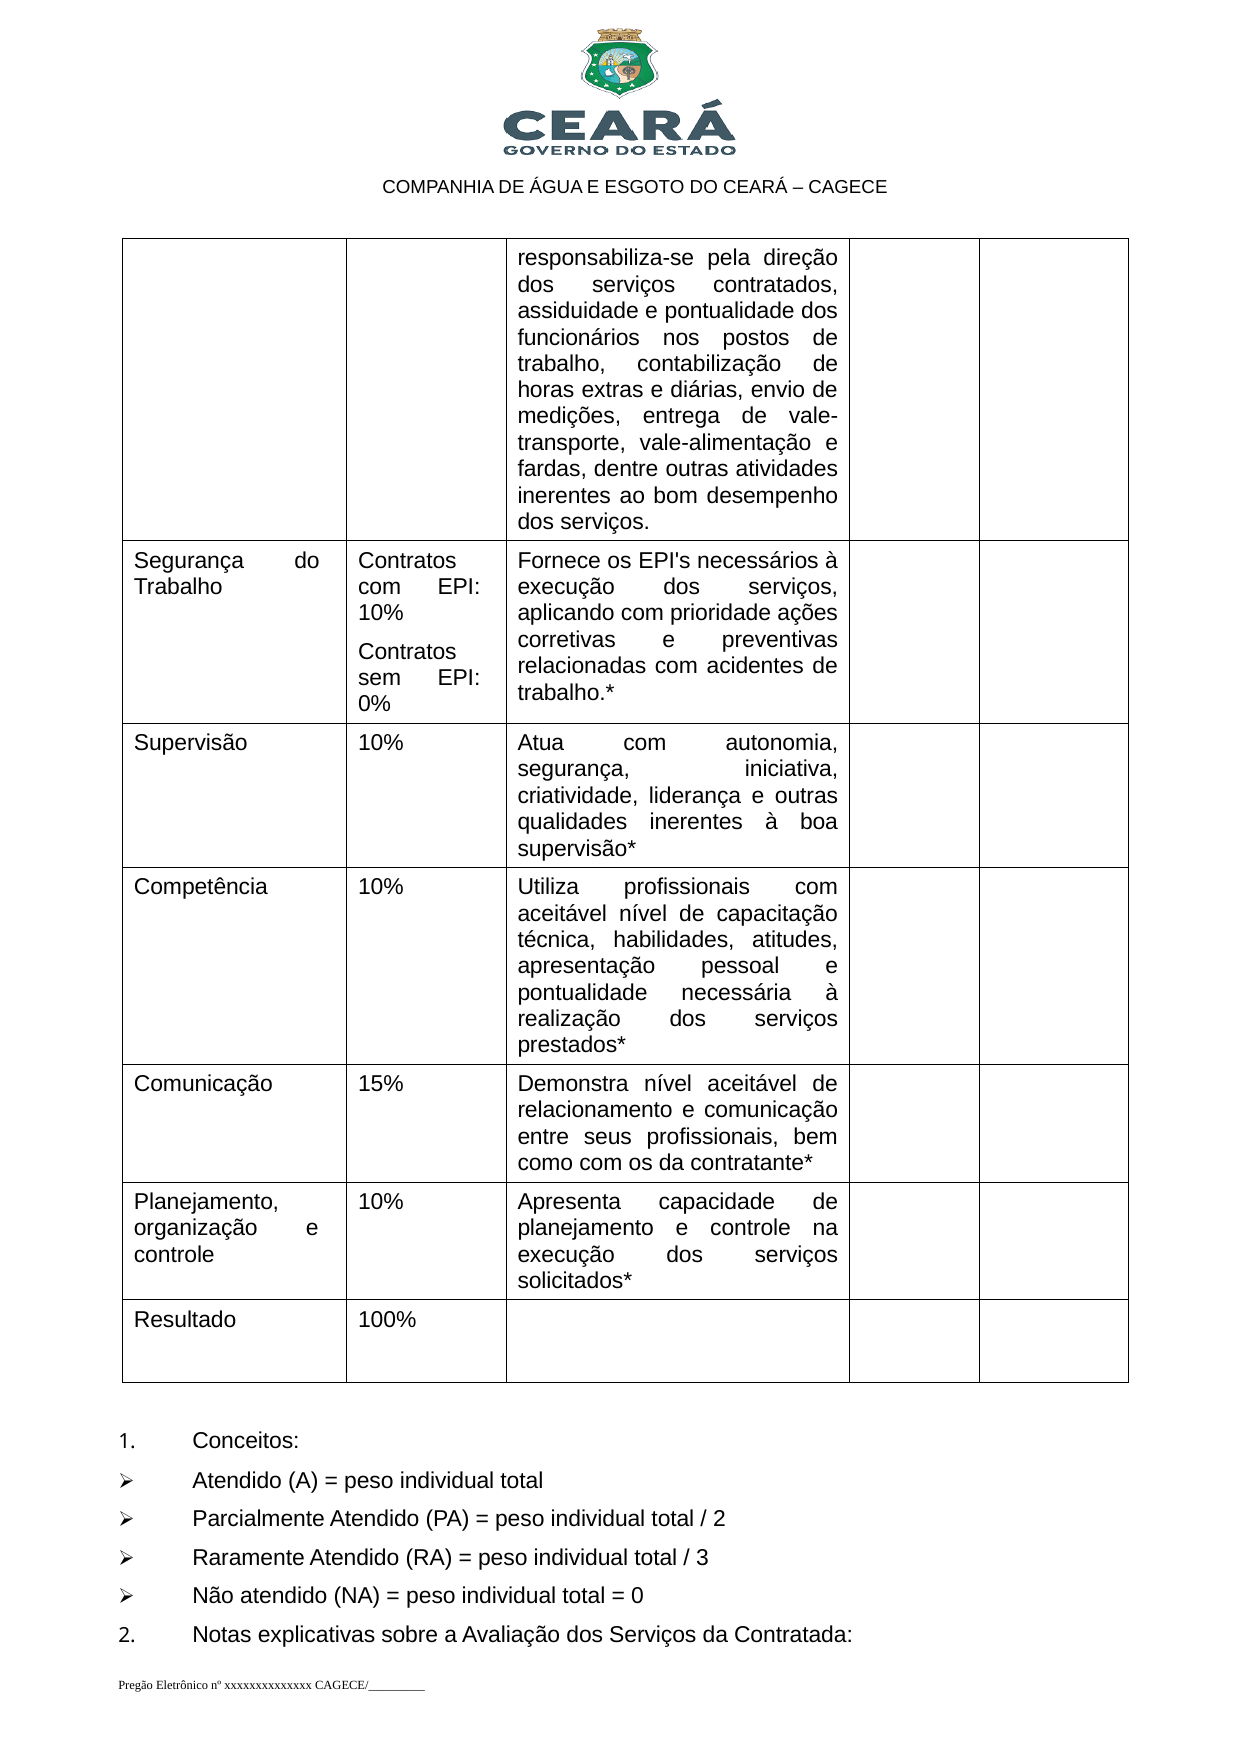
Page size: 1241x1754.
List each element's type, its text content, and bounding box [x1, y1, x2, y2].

list Conceitos: [118, 1427, 1122, 1455]
table_cell Segurança do Trabalho [123, 541, 346, 723]
table_cell Contratos com EPI: 10% Contratos sem EPI: 0% [347, 541, 506, 723]
table_cell [980, 239, 1128, 540]
table_cell [980, 724, 1128, 867]
list Não atendido (NA) = peso individual total = 0 [118, 1582, 1122, 1608]
table_cell Atua com autonomia, segurança, iniciativa, criatividade, liderança e outras qualidades inerentes à boa supervisão* [507, 724, 849, 867]
table_cell [123, 239, 346, 540]
table_cell [980, 1183, 1128, 1299]
table_cell Comunicação [123, 1065, 346, 1181]
list Notas explicativas sobre a Avaliação dos Serviços da Contratada: [118, 1620, 1122, 1648]
list Parcialmente Atendido (PA) = peso individual total / 2 [118, 1505, 1122, 1532]
table_cell [850, 724, 979, 867]
picture [482, 24, 758, 159]
table_cell 100% [347, 1300, 506, 1382]
table_cell 15% [347, 1065, 506, 1181]
table_cell [347, 239, 506, 540]
table_cell [850, 239, 979, 540]
table_cell [850, 1183, 979, 1299]
table_cell [850, 868, 979, 1064]
table_cell Apresenta capacidade de planejamento e controle na execução dos serviços solicitados* [507, 1183, 849, 1299]
table_cell [980, 1300, 1128, 1382]
table_cell 10% [347, 724, 506, 867]
table_cell [980, 1065, 1128, 1181]
list Raramente Atendido (RA) = peso individual total / 3 [118, 1543, 1122, 1570]
table_cell Fornece os EPI's necessários à execução dos serviços, aplicando com prioridade ações corretivas e preventivas relacionadas com acidentes de trabalho.* [507, 541, 849, 723]
table_cell Resultado [123, 1300, 346, 1382]
table_cell Demonstra nível aceitável de relacionamento e comunicação entre seus profissionais, bem como com os da contratante* [507, 1065, 849, 1181]
table_cell Supervisão [123, 724, 346, 867]
table_cell 10% [347, 868, 506, 1064]
table_cell Planejamento, organização e controle [123, 1183, 346, 1299]
table_cell Utiliza profissionais com aceitável nível de capacitação técnica, habilidades, atitudes, apresentação pessoal e pontualidade necessária à realização dos serviços prestados* [507, 868, 849, 1064]
table_cell [980, 541, 1128, 723]
table_cell 10% [347, 1183, 506, 1299]
table_cell Competência [123, 868, 346, 1064]
table_cell [850, 541, 979, 723]
table_cell [507, 1300, 849, 1382]
table_cell responsabiliza-se pela direção dos serviços contratados, assiduidade e pontualidade dos funcionários nos postos de trabalho, contabilização de horas extras e diárias, envio de medições, entrega de vale- transporte, vale-alimentação e fardas, dentre outras atividades inerentes ao bom desempenho dos serviços. [507, 239, 849, 540]
list Atendido (A) = peso individual total [118, 1467, 1122, 1493]
table_cell [980, 868, 1128, 1064]
table_cell [850, 1300, 979, 1382]
table_cell [850, 1065, 979, 1181]
